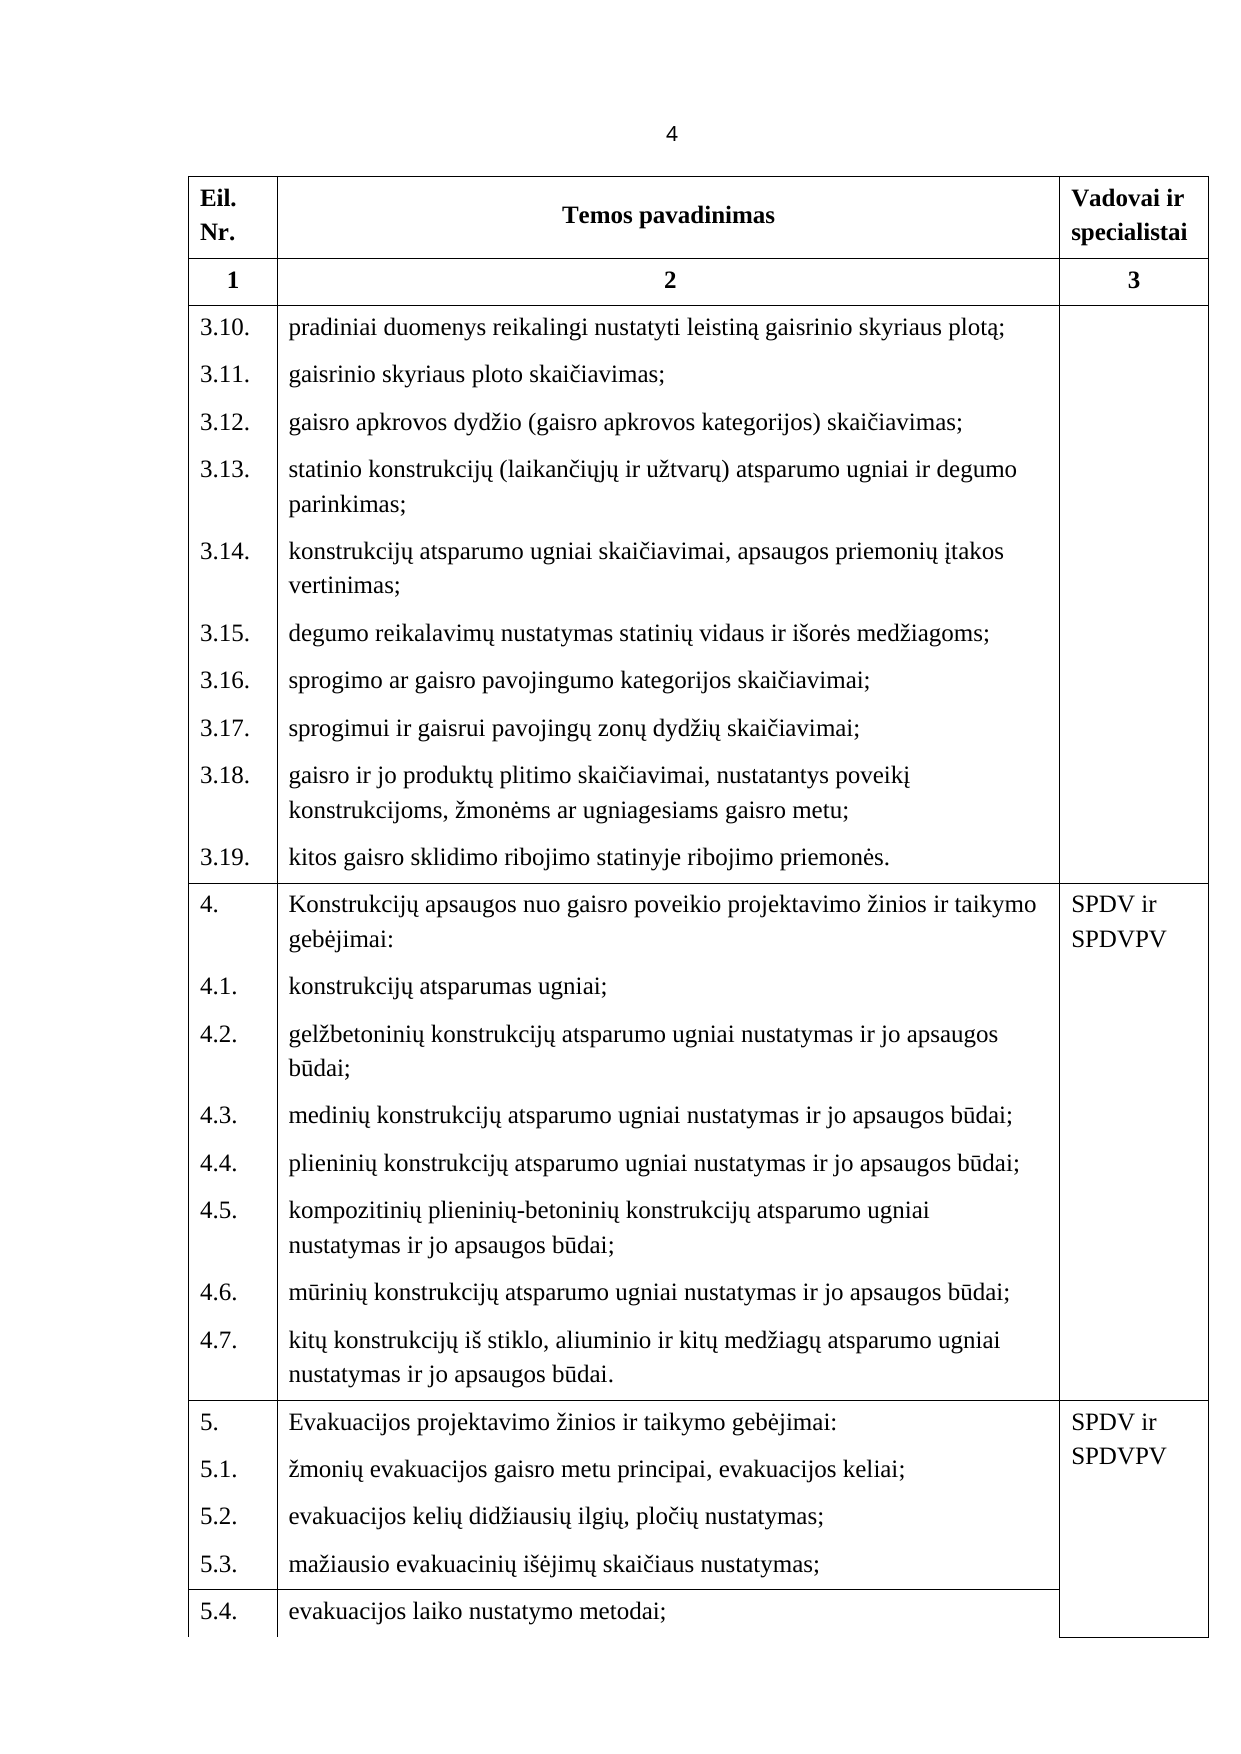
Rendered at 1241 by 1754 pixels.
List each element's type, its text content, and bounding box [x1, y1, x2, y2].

table_cell 1 [189, 259, 277, 305]
table_cell plieninių konstrukcijų atsparumo ugniai nustatymas ir jo apsaugos būdai; [278, 1141, 1059, 1188]
table_cell SPDV ir SPDVPV [1060, 884, 1208, 1399]
table_cell 4.6. [189, 1270, 277, 1318]
table_cell 3.13. [189, 447, 277, 529]
table_cell evakuacijos laiko nustatymo metodai; [278, 1590, 1059, 1637]
table_cell žmonių evakuacijos gaisro metu principai, evakuacijos keliai; [278, 1447, 1059, 1494]
table_cell 5.3. [189, 1542, 277, 1589]
table_cell 2 [278, 259, 1059, 305]
table_cell 5.4. [189, 1590, 277, 1637]
table_cell 3.12. [189, 400, 277, 447]
table_cell mūrinių konstrukcijų atsparumo ugniai nustatymas ir jo apsaugos būdai; [278, 1270, 1059, 1318]
table_cell sprogimui ir gaisrui pavojingų zonų dydžių skaičiavimai; [278, 706, 1059, 753]
table_header Temos pavadinimas [278, 177, 1059, 258]
table_cell mažiausio evakuacinių išėjimų skaičiaus nustatymas; [278, 1542, 1059, 1589]
table_cell gaisro ir jo produktų plitimo skaičiavimai, nustatantys poveikį konstrukcijoms, žmonėms ar ugniagesiams gaisro metu; [278, 753, 1059, 835]
table_cell evakuacijos kelių didžiausių ilgių, pločių nustatymas; [278, 1494, 1059, 1542]
table_cell 3.19. [189, 835, 277, 882]
table_cell SPDV ir SPDVPV [1060, 1401, 1208, 1637]
table_cell pradiniai duomenys reikalingi nustatyti leistiną gaisrinio skyriaus plotą; [278, 306, 1059, 352]
table_cell medinių konstrukcijų atsparumo ugniai nustatymas ir jo apsaugos būdai; [278, 1094, 1059, 1141]
table_cell konstrukcijų atsparumas ugniai; [278, 964, 1059, 1012]
table_cell 3.16. [189, 659, 277, 706]
table_header Vadovai ir specialistai [1060, 177, 1208, 258]
table_cell 3 [1060, 259, 1208, 305]
table_cell 4.7. [189, 1318, 277, 1399]
table_cell gaisro apkrovos dydžio (gaisro apkrovos kategorijos) skaičiavimas; [278, 400, 1059, 447]
table_cell 3.11. [189, 353, 277, 400]
table_cell 4.3. [189, 1094, 277, 1141]
table_cell 5.1. [189, 1447, 277, 1494]
table_cell 4.1. [189, 964, 277, 1012]
table_cell 5.2. [189, 1494, 277, 1542]
table_cell [1060, 306, 1208, 882]
table_cell Konstrukcijų apsaugos nuo gaisro poveikio projektavimo žinios ir taikymo gebėjimai: [278, 884, 1059, 964]
table_cell gelžbetoninių konstrukcijų atsparumo ugniai nustatymas ir jo apsaugos būdai; [278, 1012, 1059, 1094]
table_cell kitų konstrukcijų iš stiklo, aliuminio ir kitų medžiagų atsparumo ugniai nustatymas ir jo apsaugos būdai. [278, 1318, 1059, 1399]
table_cell 4. [189, 884, 277, 964]
table_cell sprogimo ar gaisro pavojingumo kategorijos skaičiavimai; [278, 659, 1059, 706]
table_cell degumo reikalavimų nustatymas statinių vidaus ir išorės medžiagoms; [278, 611, 1059, 658]
table_cell 3.17. [189, 706, 277, 753]
table_cell 3.14. [189, 529, 277, 611]
table_cell kitos gaisro sklidimo ribojimo statinyje ribojimo priemonės. [278, 835, 1059, 882]
table_cell Evakuacijos projektavimo žinios ir taikymo gebėjimai: [278, 1401, 1059, 1447]
table_header Eil. Nr. [189, 177, 277, 258]
table_cell kompozitinių plieninių-betoninių konstrukcijų atsparumo ugniai nustatymas ir jo apsaugos būdai; [278, 1189, 1059, 1270]
table_cell 3.18. [189, 753, 277, 835]
table_cell 5. [189, 1401, 277, 1447]
table_cell konstrukcijų atsparumo ugniai skaičiavimai, apsaugos priemonių įtakos vertinimas; [278, 529, 1059, 611]
table_cell statinio konstrukcijų (laikančiųjų ir užtvarų) atsparumo ugniai ir degumo parinkimas; [278, 447, 1059, 529]
table_cell gaisrinio skyriaus ploto skaičiavimas; [278, 353, 1059, 400]
table_cell 4.4. [189, 1141, 277, 1188]
table_cell 3.15. [189, 611, 277, 658]
table_cell 4.2. [189, 1012, 277, 1094]
table_cell 4.5. [189, 1189, 277, 1270]
table_cell 3.10. [189, 306, 277, 352]
